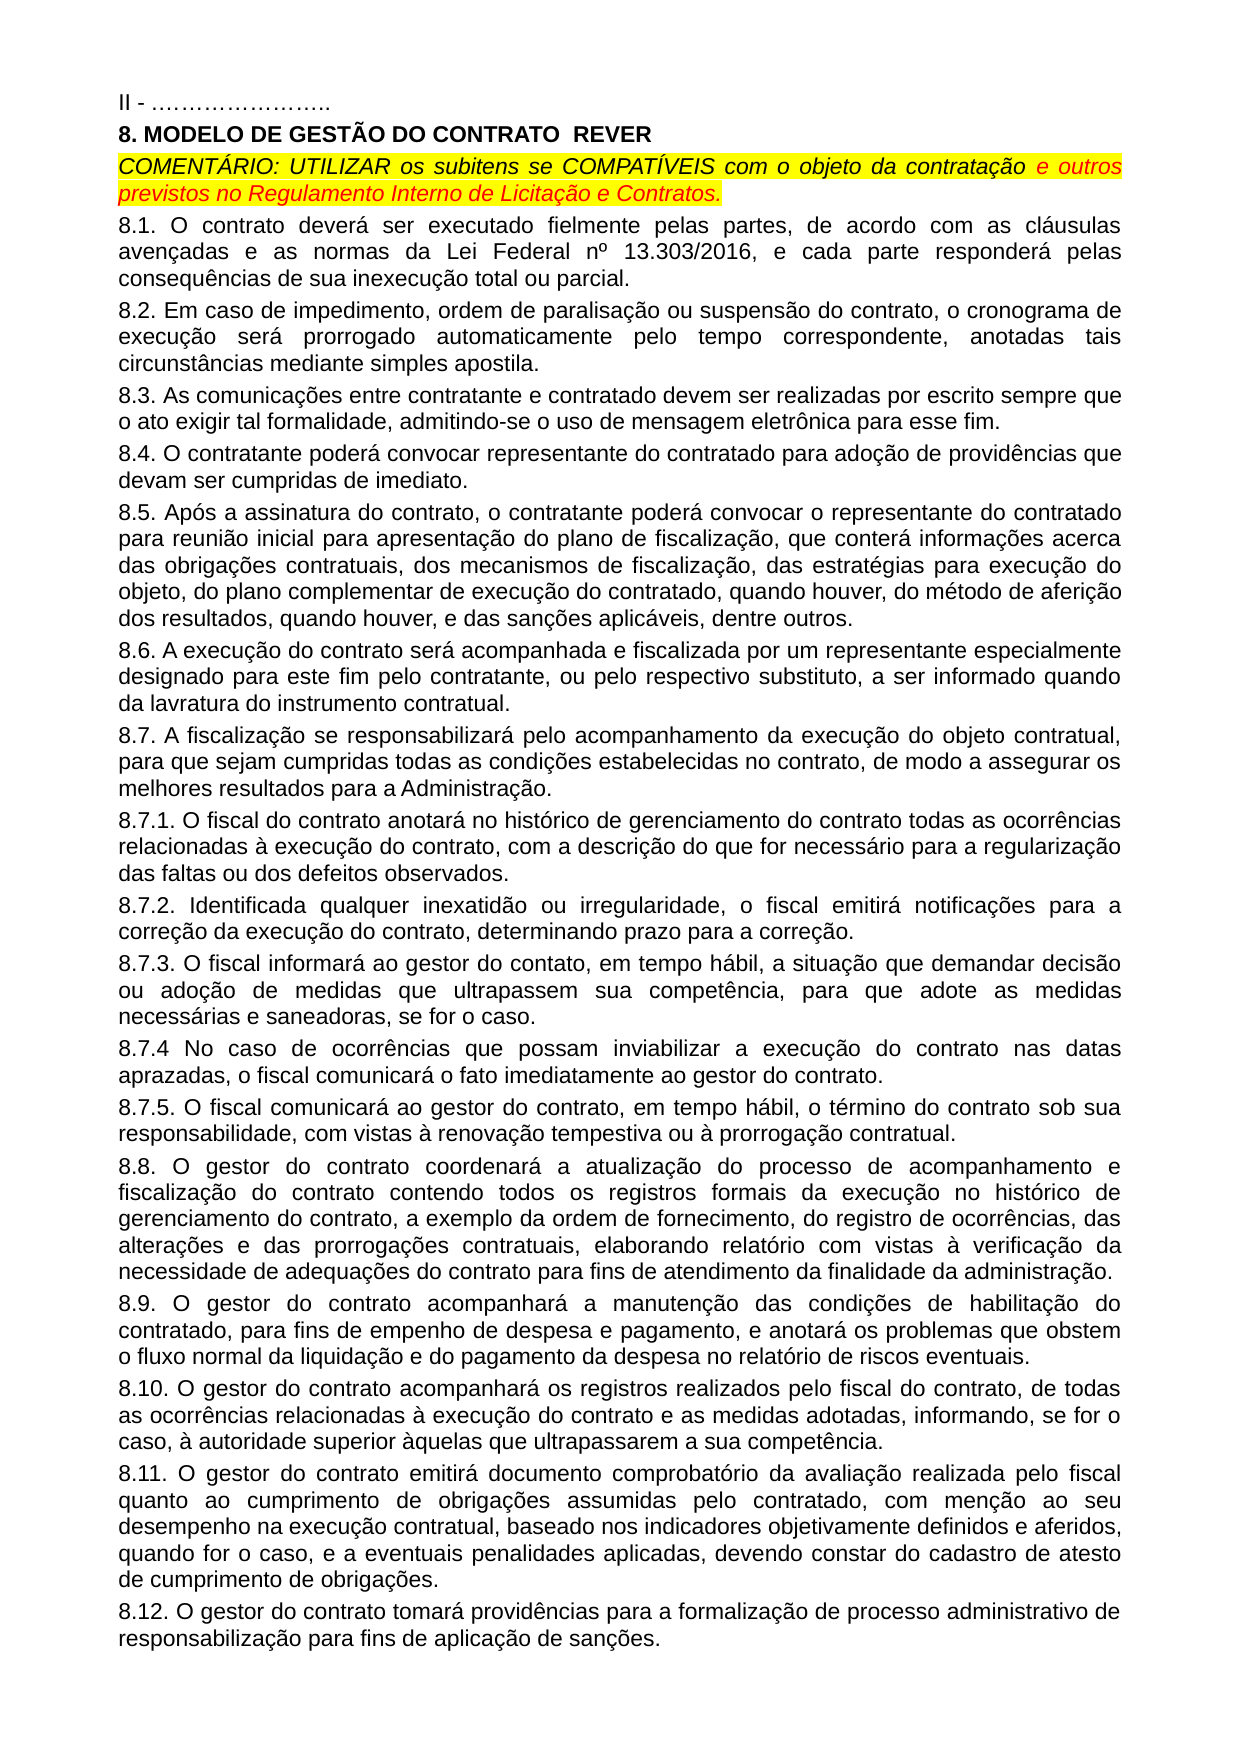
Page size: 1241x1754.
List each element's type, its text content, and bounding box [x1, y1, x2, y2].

text 8.11. O gestor do contrato emitirá documento comprobatório da avaliação realizada pelo fiscal quanto ao cumprimento de obrigações assumidas pelo contratado, com menção ao seu desempenho na execução contratual, baseado nos indicadores objetivamente definidos e aferidos, quando for o caso, e a eventuais penalidades aplicadas, devendo constar do cadastro de atesto de cumprimento de obrigações. [118, 1460, 1122, 1592]
text II - .………………….. [118, 88, 1122, 115]
text 8.4. O contratante poderá convocar representante do contratado para adoção de providências que devam ser cumpridas de imediato. [118, 440, 1122, 493]
text 8.1. O contrato deverá ser executado fielmente pelas partes, de acordo com as cláusulas avençadas e as normas da Lei Federal nº 13.303/2016, e cada parte responderá pelas consequências de sua inexecução total ou parcial. [118, 212, 1122, 291]
text 8. MODELO DE GESTÃO DO CONTRATO REVER [118, 121, 1122, 147]
text 8.3. As comunicações entre contratante e contratado devem ser realizadas por escrito sempre que o ato exigir tal formalidade, admitindo-se o uso de mensagem eletrônica para esse fim. [118, 382, 1122, 434]
text 8.7. A fiscalização se responsabilizará pelo acompanhamento da execução do objeto contratual, para que sejam cumpridas todas as condições estabelecidas no contrato, de modo a assegurar os melhores resultados para a Administração. [118, 722, 1122, 801]
text COMENTÁRIO: UTILIZAR os subitens se COMPATÍVEIS com o objeto da contratação e outros previstos no Regulamento Interno de Licitação e Contratos. [118, 153, 1122, 206]
text 8.5. Após a assinatura do contrato, o contratante poderá convocar o representante do contratado para reunião inicial para apresentação do plano de fiscalização, que conterá informações acerca das obrigações contratuais, dos mecanismos de fiscalização, das estratégias para execução do objeto, do plano complementar de execução do contratado, quando houver, do método de aferição dos resultados, quando houver, e das sanções aplicáveis, dentre outros. [118, 499, 1122, 631]
text 8.7.2. Identificada qualquer inexatidão ou irregularidade, o fiscal emitirá notificações para a correção da execução do contrato, determinando prazo para a correção. [118, 892, 1122, 944]
text 8.10. O gestor do contrato acompanhará os registros realizados pelo fiscal do contrato, de todas as ocorrências relacionadas à execução do contrato e as medidas adotadas, informando, se for o caso, à autoridade superior àquelas que ultrapassarem a sua competência. [118, 1375, 1122, 1454]
text 8.7.5. O fiscal comunicará ao gestor do contrato, em tempo hábil, o término do contrato sob sua responsabilidade, com vistas à renovação tempestiva ou à prorrogação contratual. [118, 1094, 1122, 1147]
text 8.7.4 No caso de ocorrências que possam inviabilizar a execução do contrato nas datas aprazadas, o fiscal comunicará o fato imediatamente ao gestor do contrato. [118, 1035, 1122, 1088]
text 8.9. O gestor do contrato acompanhará a manutenção das condições de habilitação do contratado, para fins de empenho de despesa e pagamento, e anotará os problemas que obstem o fluxo normal da liquidação e do pagamento da despesa no relatório de riscos eventuais. [118, 1290, 1122, 1369]
text 8.8. O gestor do contrato coordenará a atualização do processo de acompanhamento e fiscalização do contrato contendo todos os registros formais da execução no histórico de gerenciamento do contrato, a exemplo da ordem de fornecimento, do registro de ocorrências, das alterações e das prorrogações contratuais, elaborando relatório com vistas à verificação da necessidade de adequações do contrato para fins de atendimento da finalidade da administração. [118, 1153, 1122, 1284]
text 8.6. A execução do contrato será acompanhada e fiscalizada por um representante especialmente designado para este fim pelo contratante, ou pelo respectivo substituto, a ser informado quando da lavratura do instrumento contratual. [118, 637, 1122, 716]
text 8.12. O gestor do contrato tomará providências para a formalização de processo administrativo de responsabilização para fins de aplicação de sanções. [118, 1598, 1122, 1651]
text 8.2. Em caso de impedimento, ordem de paralisação ou suspensão do contrato, o cronograma de execução será prorrogado automaticamente pelo tempo correspondente, anotadas tais circunstâncias mediante simples apostila. [118, 297, 1122, 376]
text 8.7.1. O fiscal do contrato anotará no histórico de gerenciamento do contrato todas as ocorrências relacionadas à execução do contrato, com a descrição do que for necessário para a regularização das faltas ou dos defeitos observados. [118, 807, 1122, 886]
text 8.7.3. O fiscal informará ao gestor do contato, em tempo hábil, a situação que demandar decisão ou adoção de medidas que ultrapassem sua competência, para que adote as medidas necessárias e saneadoras, se for o caso. [118, 950, 1122, 1029]
